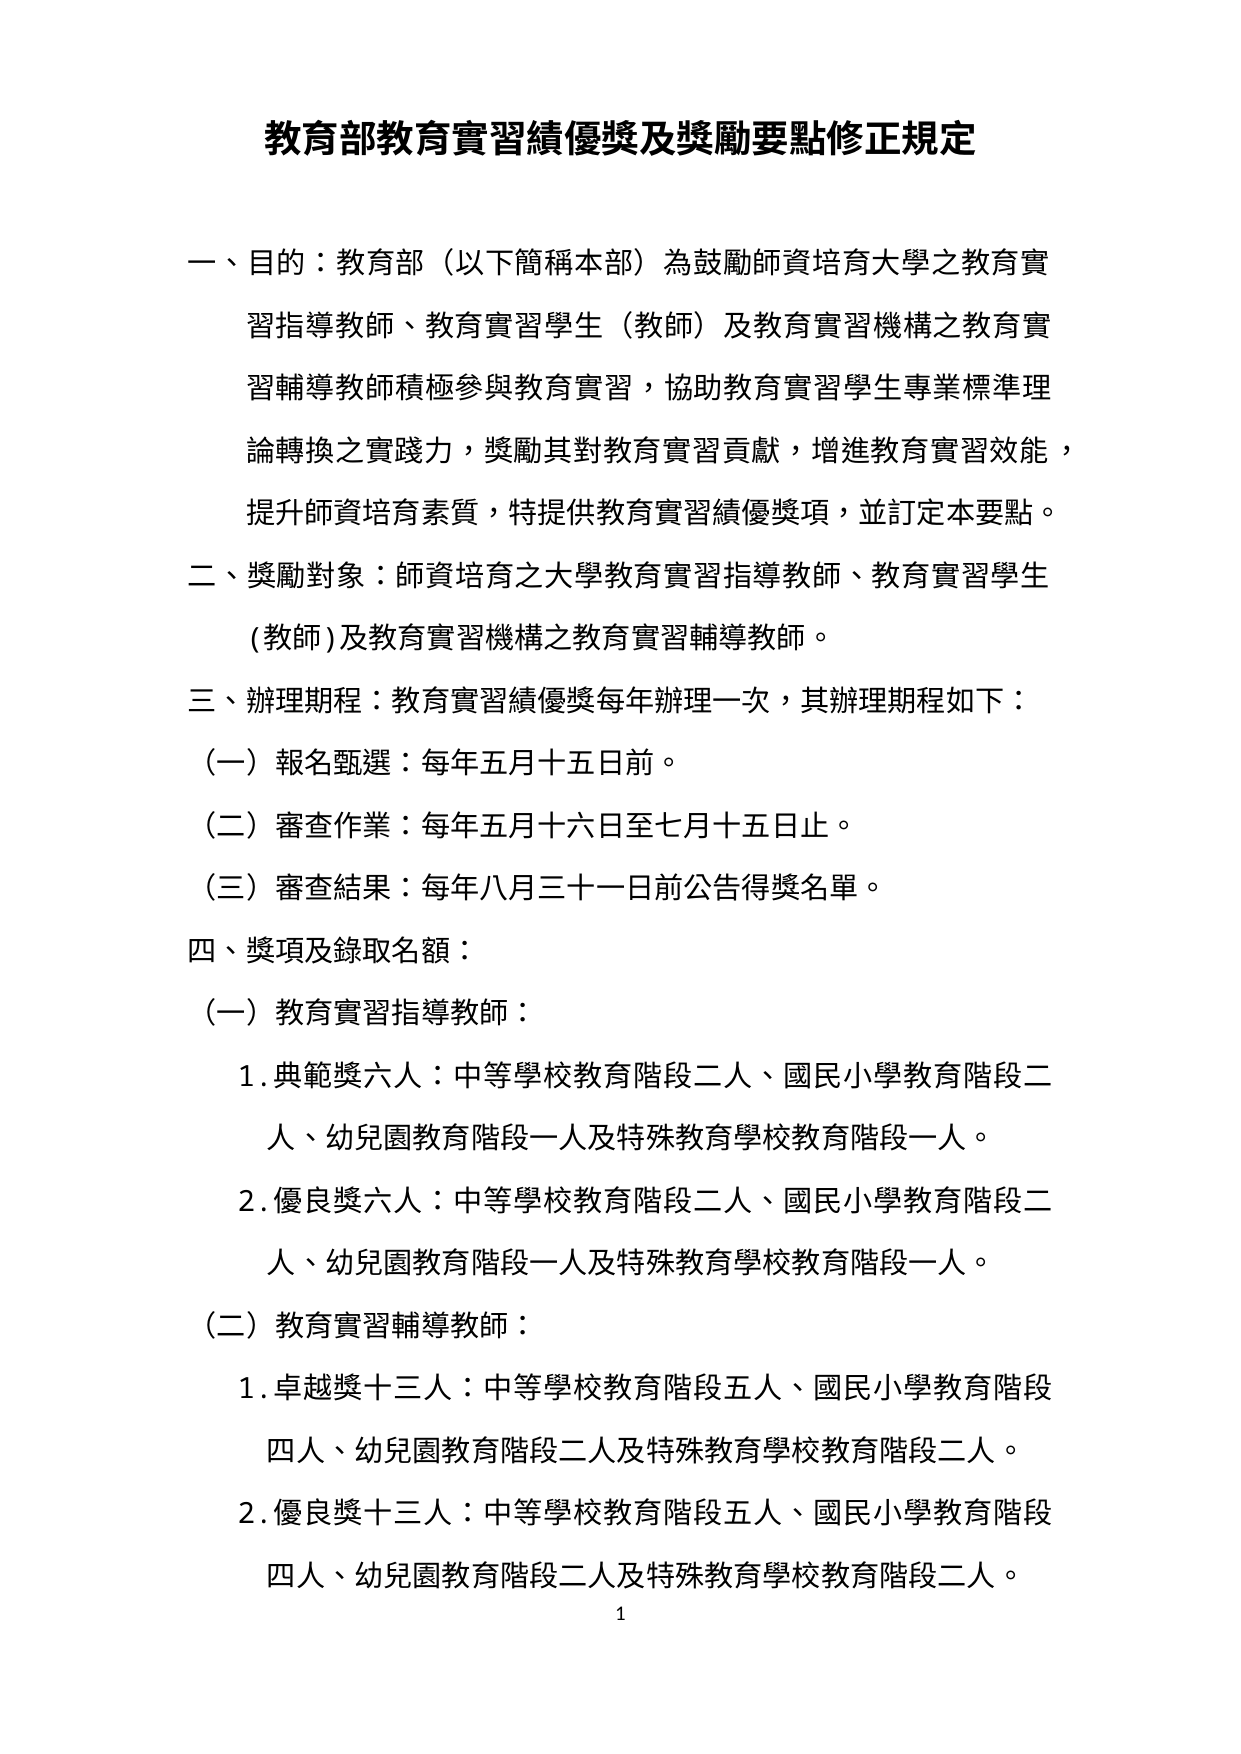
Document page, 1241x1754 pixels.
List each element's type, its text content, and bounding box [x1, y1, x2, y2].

text 1.卓越獎十三人：中等學校教育階段五人、國民小學教育階段四人、幼兒園教育階段二人及特殊教育學校教育階段二人。 [237, 1344, 1053, 1469]
text （三）審查結果：每年八月三十一日前公告得獎名單。 [187, 844, 1053, 907]
text 1.典範獎六人：中等學校教育階段二人、國民小學教育階段二人、幼兒園教育階段一人及特殊教育學校教育階段一人。 [237, 1032, 1053, 1157]
text 二、獎勵對象：師資培育之大學教育實習指導教師、教育實習學生(教師)及教育實習機構之教育實習輔導教師。 [187, 532, 1053, 657]
text 2.優良獎十三人：中等學校教育階段五人、國民小學教育階段四人、幼兒園教育階段二人及特殊教育學校教育階段二人。 [237, 1469, 1053, 1594]
text （二）教育實習輔導教師： [187, 1282, 1053, 1344]
text （二）審查作業：每年五月十六日至七月十五日止。 [187, 782, 1053, 844]
text （一）報名甄選：每年五月十五日前。 [187, 719, 1053, 782]
text 教育部教育實習績優獎及獎勵要點修正規定 [187, 94, 1053, 157]
text 三、辦理期程：教育實習績優獎每年辦理一次，其辦理期程如下： [187, 657, 1053, 719]
text 2.優良獎六人：中等學校教育階段二人、國民小學教育階段二人、幼兒園教育階段一人及特殊教育學校教育階段一人。 [237, 1157, 1053, 1282]
text （一）教育實習指導教師： [187, 969, 1053, 1032]
text 四、獎項及錄取名額： [187, 907, 1053, 969]
text 一、目的：教育部（以下簡稱本部）為鼓勵師資培育大學之教育實習指導教師、教育實習學生（教師）及教育實習機構之教育實習輔導教師積極參與教育實習，協助教育實習學生專業標準理論轉換之實踐力，獎勵其對教育實習貢獻，增進教育實習效能，提升師資培育素質，特提供教育實習績優獎項，並訂定本要點。 [187, 219, 1053, 532]
